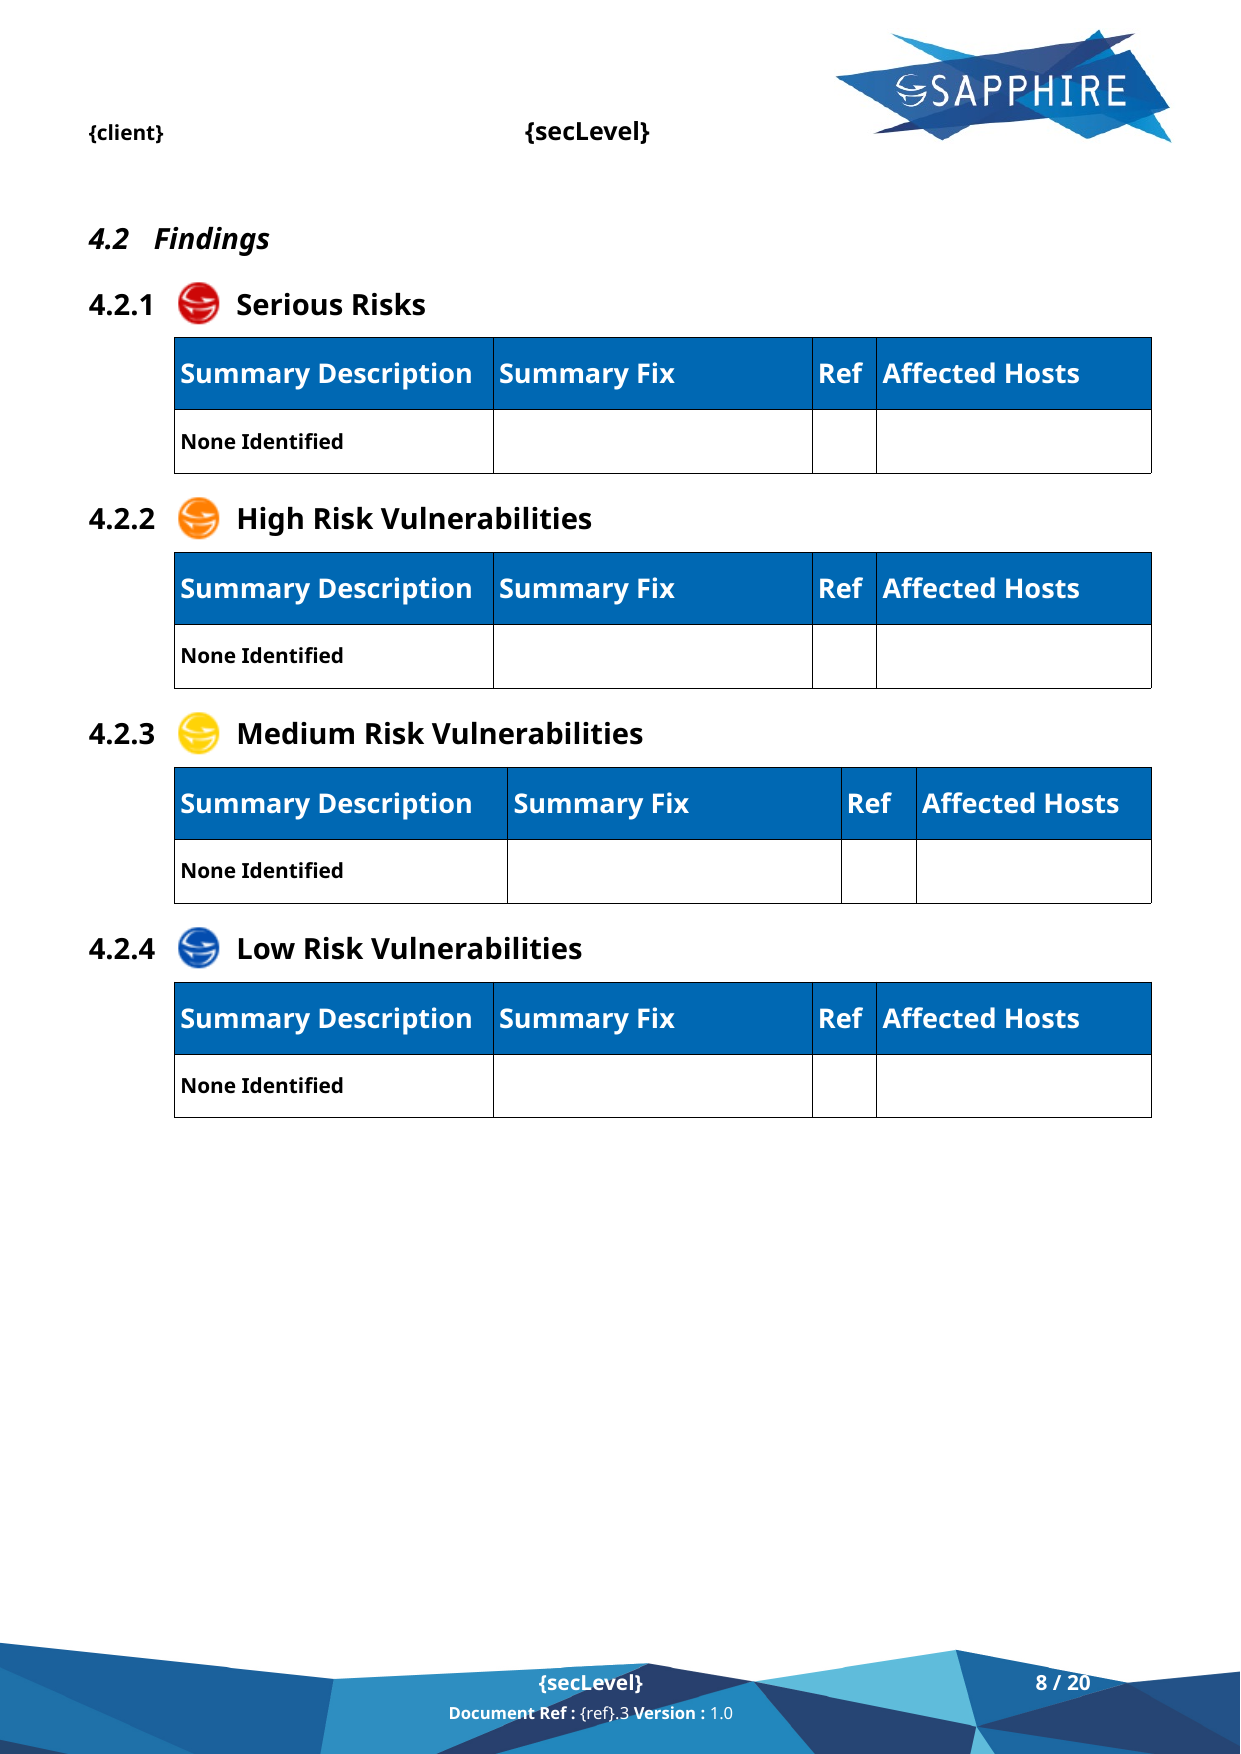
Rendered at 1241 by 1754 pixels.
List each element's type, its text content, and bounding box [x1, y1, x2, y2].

table_header Affected Hosts [877, 553, 1151, 624]
table_cell None Identified [175, 1055, 493, 1117]
table_cell None Identified [175, 840, 507, 902]
subtitle Low Risk Vulnerabilities [221, 926, 1240, 970]
table_cell [508, 840, 841, 902]
table_cell None Identified [175, 410, 493, 473]
table_header Summary Description [175, 338, 493, 409]
table_header Summary Description [175, 983, 493, 1054]
table_cell [494, 625, 812, 688]
table_header Summary Fix [494, 553, 812, 624]
table_header Summary Fix [494, 983, 812, 1054]
subtitle Low Risk Vulnerabilities [88, 926, 177, 970]
table_cell [842, 840, 916, 902]
subtitle Serious Risks [221, 282, 1240, 326]
picture [0, 1638, 1241, 1754]
table_cell None Identified [175, 625, 493, 688]
table_header Summary Fix [508, 768, 841, 839]
subtitle Medium Risk Vulnerabilities [221, 711, 1240, 755]
picture [833, 28, 1176, 144]
table_header Summary Description [175, 768, 507, 839]
table_header Ref [842, 768, 916, 839]
picture [177, 496, 221, 541]
subtitle High Risk Vulnerabilities [221, 497, 1240, 540]
table_header Summary Description [175, 553, 493, 624]
table_cell [813, 625, 876, 688]
table_cell [494, 410, 812, 473]
table_header Ref [813, 553, 876, 624]
table_cell [813, 1055, 876, 1117]
table_cell [813, 410, 876, 473]
subtitle Medium Risk Vulnerabilities [88, 711, 177, 755]
picture [177, 926, 221, 970]
subtitle High Risk Vulnerabilities [88, 497, 177, 540]
table_cell [877, 625, 1151, 688]
picture [177, 711, 221, 756]
table_cell [877, 1055, 1151, 1117]
picture [177, 281, 221, 326]
table_header Affected Hosts [917, 768, 1151, 839]
table_cell [494, 1055, 812, 1117]
table_cell [917, 840, 1151, 902]
table_header Summary Fix [494, 338, 812, 409]
table_header Ref [813, 338, 876, 409]
table_header Ref [813, 983, 876, 1054]
subtitle Findings [88, 218, 1240, 258]
table_header Affected Hosts [877, 338, 1151, 409]
subtitle Serious Risks [88, 282, 177, 326]
table_cell [877, 410, 1151, 473]
table_header Affected Hosts [877, 983, 1151, 1054]
